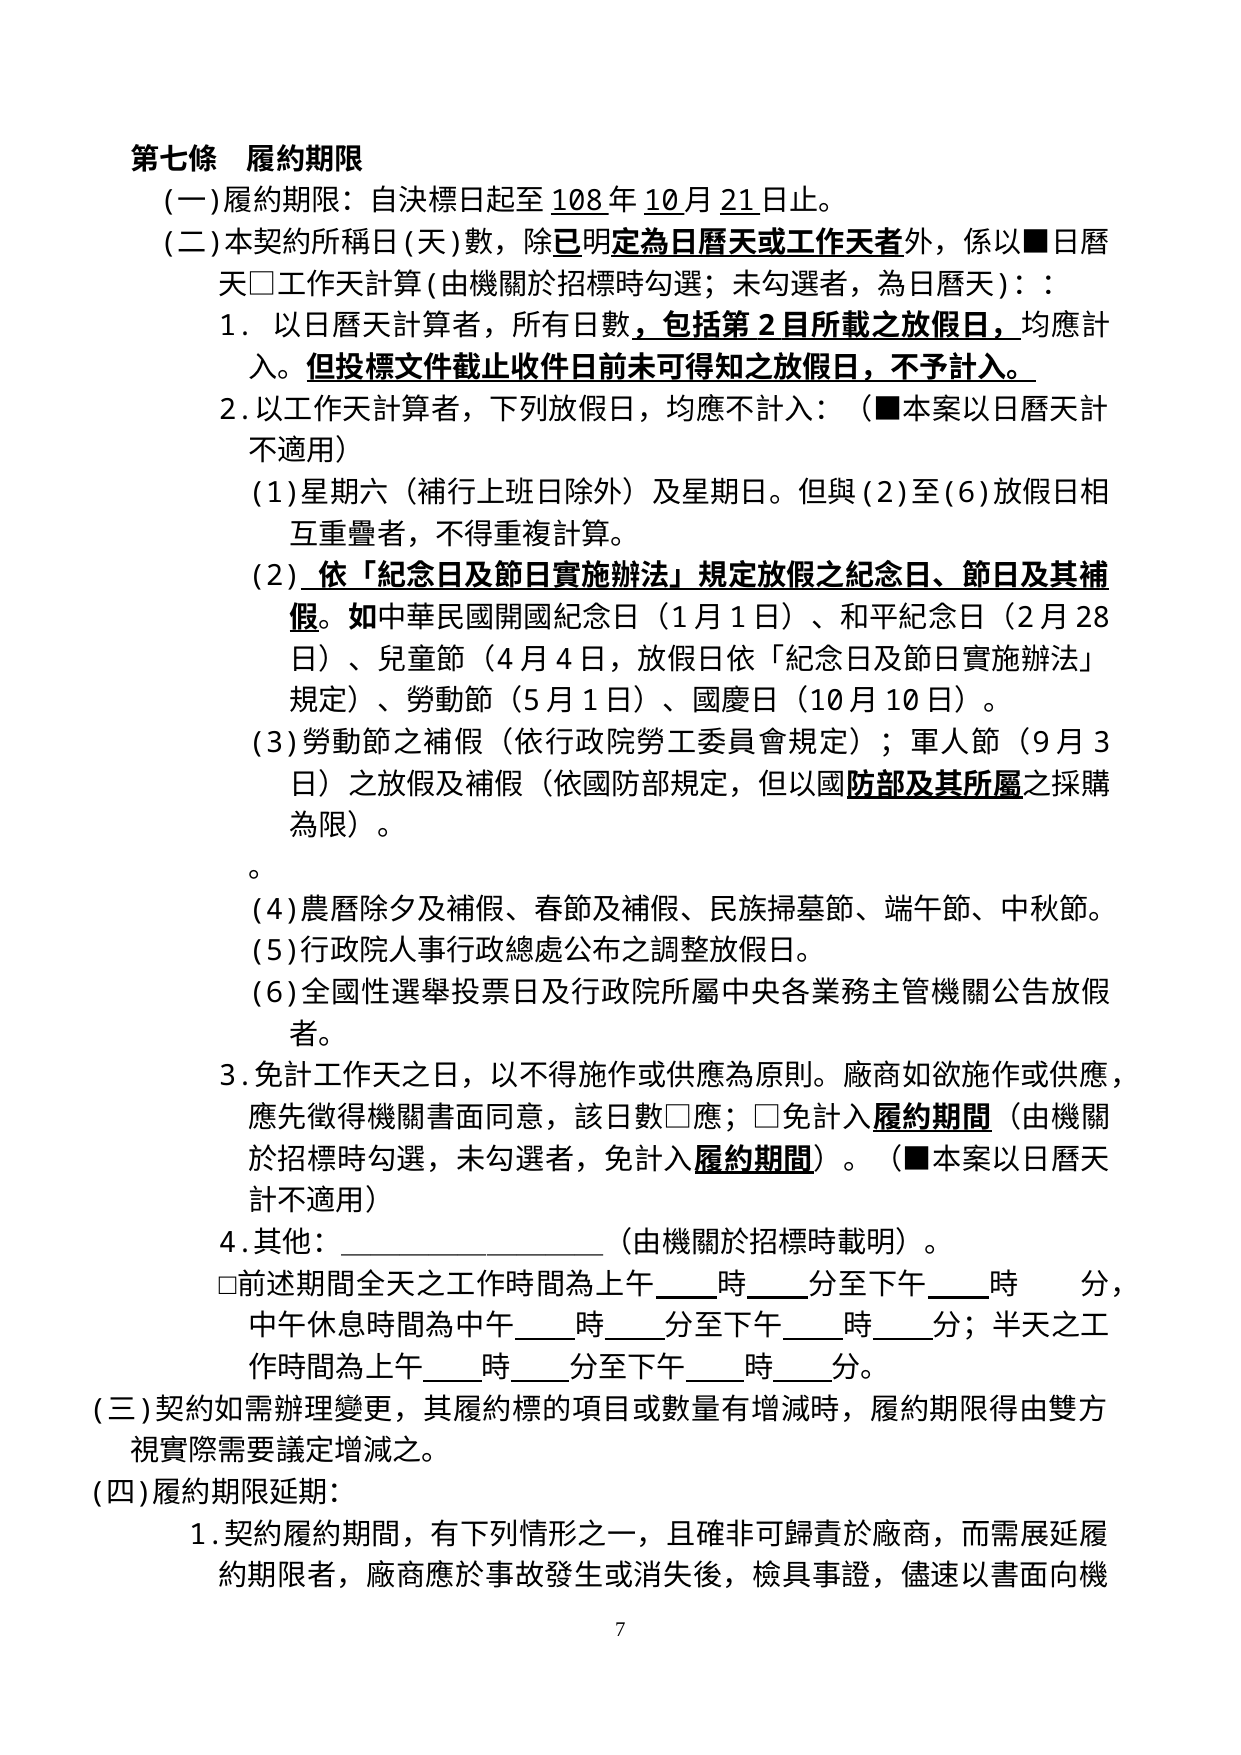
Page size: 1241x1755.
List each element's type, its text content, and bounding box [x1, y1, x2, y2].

text 第七條 履約期限 [130, 136, 1110, 177]
text (4)農曆除夕及補假、春節及補假、民族掃墓節、端午節、中秋節。 [248, 886, 1110, 927]
text (6)全國性選舉投票日及行政院所屬中央各業務主管機關公告放假者。 [248, 969, 1110, 1052]
text (5)行政院人事行政總處公布之調整放假日。 [248, 927, 1110, 969]
text 3.免計工作天之日，以不得施作或供應為原則。廠商如欲施作或供應，應先徵得機關書面同意，該日數□應；□免計入履約期間（由機關於招標時勾選，未勾選者，免計入履約期間）。（■本案以日曆天計不適用） [218, 1052, 1110, 1219]
text 。 [248, 844, 1110, 886]
text 2.以工作天計算者，下列放假日，均應不計入：（■本案以日曆天計不適用） [218, 386, 1110, 469]
text 4.其他：＿＿＿＿＿＿＿＿＿（由機關於招標時載明）。 [218, 1219, 1110, 1261]
text 1.契約履約期間，有下列情形之一，且確非可歸責於廠商，而需展延履約期限者，廠商應於事故發生或消失後，檢具事證，儘速以書面向機 [189, 1511, 1110, 1594]
text (二)本契約所稱日(天)數，除已明定為日曆天或工作天者外，係以■日曆天□工作天計算(由機關於招標時勾選；未勾選者，為日曆天)：： [159, 219, 1110, 302]
text (一)履約期限：自決標日起至108年10月21日止。 [159, 177, 1110, 219]
text □前述期間全天之工作時間為上午 時 分至下午 時 分，中午休息時間為中午 時 分至下午 時 分；半天之工作時間為上午 時 分至下午 時 分。 [218, 1261, 1110, 1386]
text (2) 依「紀念日及節日實施辦法」規定放假之紀念日、節日及其補假。如中華民國開國紀念日（1月1日）、和平紀念日（2月28日）、兒童節（4月4日，放假日依「紀念日及節日實施辦法」規定）、勞動節（5月1日）、國慶日（10月10日）。 [248, 552, 1110, 719]
text (三)契約如需辦理變更，其履約標的項目或數量有增減時，履約期限得由雙方視實際需要議定增減之。 [71, 1386, 1110, 1469]
text (3)勞動節之補假（依行政院勞工委員會規定）；軍人節（9月3日）之放假及補假（依國防部規定，但以國防部及其所屬之採購為限）。 [248, 719, 1110, 844]
text (1)星期六（補行上班日除外）及星期日。但與(2)至(6)放假日相互重疊者，不得重複計算。 [248, 469, 1110, 552]
text 1. 以日曆天計算者，所有日數，包括第2目所載之放假日，均應計入。但投標文件截止收件日前未可得知之放假日，不予計入。 [218, 302, 1110, 386]
text (四)履約期限延期： [71, 1469, 1110, 1511]
